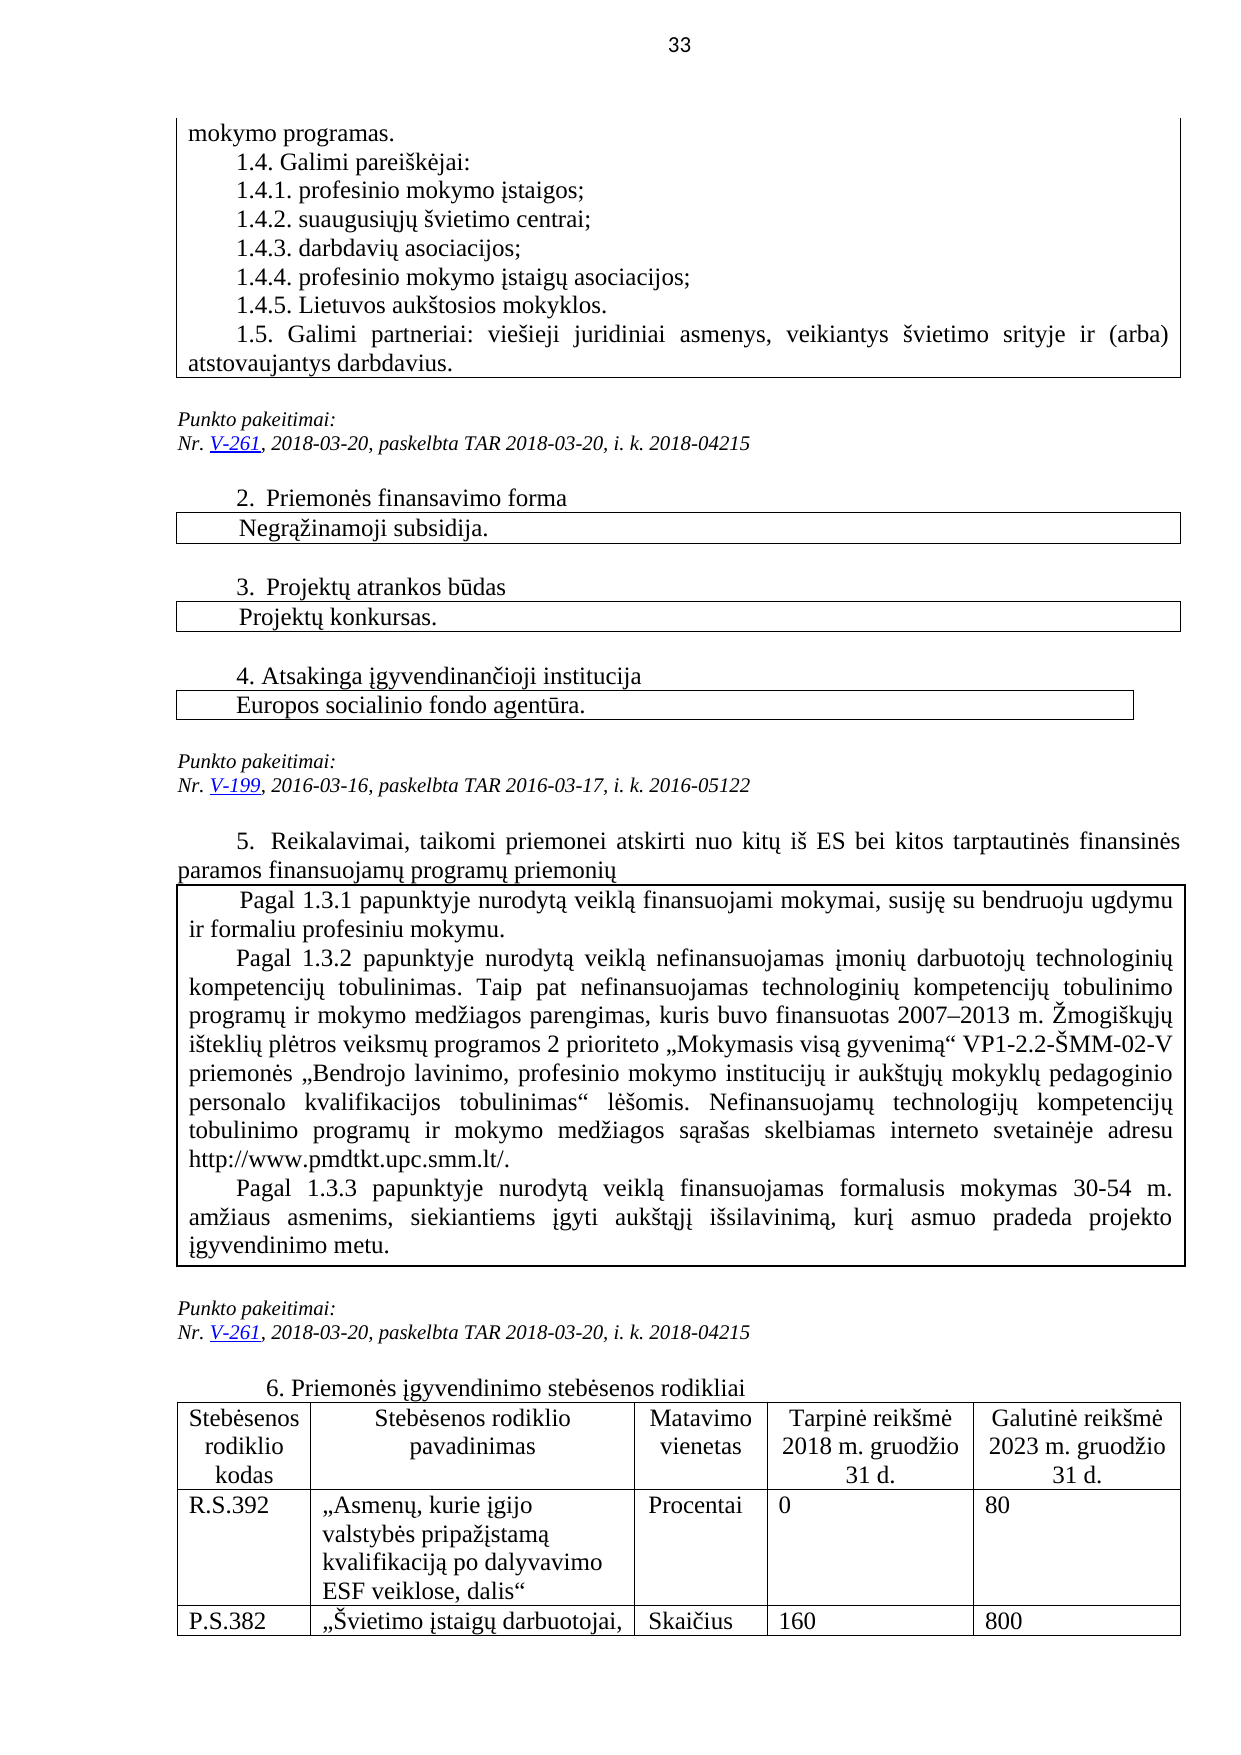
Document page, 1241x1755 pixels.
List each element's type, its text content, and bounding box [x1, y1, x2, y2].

table_header Stebėsenos rodiklio kodas [178, 1403, 310, 1489]
text Punkto pakeitimai: [177, 407, 1181, 431]
table_cell 80 [974, 1490, 1180, 1605]
table_cell 1.4. Galimi pareiškėjai: 1.4.1. profesinio mokymo įstaigos; 1.4.2. suaugusiųjų švietimo centrai; 1.4.3. darbdavių asociacijos; 1.4.4. profesinio mokymo įstaigų asociacijos; 1.4.5. Lietuvos aukštosios mokyklos. [177, 147, 1180, 319]
table_cell R.S.392 [178, 1490, 310, 1605]
table_header Galutinė reikšmė 2023 m. gruodžio 31 d. [974, 1403, 1180, 1489]
table_cell P.S.382 [178, 1606, 310, 1635]
table_header Matavimo vienetas [635, 1403, 767, 1489]
table_cell „Asmenų, kurie įgijo valstybės pripažįstamą kvalifikaciją po dalyvavimo ESF veiklose, dalis“ [311, 1490, 634, 1605]
table_cell 800 [974, 1606, 1180, 1635]
table_cell „Švietimo įstaigų darbuotojai, [311, 1606, 634, 1635]
text Nr. V-261, 2018-03-20, paskelbta TAR 2018-03-20, i. k. 2018-04215 [177, 1320, 1181, 1344]
table_header Pagal 1.3.1 papunktyje nurodytą veiklą finansuojami mokymai, susiję su bendruoju ugdymu ir formaliu profesiniu mokymu. Pagal 1.3.2 papunktyje nurodytą veiklą nefinansuojamas įmonių darbuotojų technologinių kompetencijų tobulinimas. Taip pat nefinansuojamas technologinių kompetencijų tobulinimo programų ir mokymo medžiagos parengimas, kuris buvo finansuotas 2007–2013 m. Žmogiškųjų išteklių plėtros veiksmų programos 2 prioriteto „Mokymasis visą gyvenimą“ VP1-2.2-ŠMM-02-V priemonės „Bendrojo lavinimo, profesinio mokymo institucijų ir aukštųjų mokyklų pedagoginio personalo kvalifikacijos tobulinimas“ lėšomis. Nefinansuojamų technologijų kompetencijų tobulinimo programų ir mokymo medžiagos sąrašas skelbiamas interneto svetainėje adresu http://www.pmdtkt.upc.smm.lt/. Pagal 1.3.3 papunktyje nurodytą veiklą finansuojamas formalusis mokymas 30-54 m. amžiaus asmenims, siekiantiems įgyti aukštąjį išsilavinimą, kurį asmuo pradeda projekto įgyvendinimo metu. [178, 886, 1184, 1265]
text Nr. V-261, 2018-03-20, paskelbta TAR 2018-03-20, i. k. 2018-04215 [177, 431, 1181, 455]
text 6. Priemonės įgyvendinimo stebėsenos rodikliai [266, 1373, 1181, 1402]
table_header Tarpinė reikšmė 2018 m. gruodžio 31 d. [768, 1403, 973, 1489]
text 3. Projektų atrankos būdas [236, 572, 1181, 601]
table_cell 160 [768, 1606, 973, 1635]
table_cell Procentai [635, 1490, 767, 1605]
table_cell Skaičius [635, 1606, 767, 1635]
table_cell mokymo programas. [177, 118, 1180, 147]
table_cell 1.5. Galimi partneriai: viešieji juridiniai asmenys, veikiantys švietimo srityje ir (arba) atstovaujantys darbdavius. [177, 319, 1180, 377]
table_header Projektų konkursas. [177, 602, 1180, 631]
text Nr. V-199, 2016-03-16, paskelbta TAR 2016-03-17, i. k. 2016-05122 [177, 773, 1181, 797]
text 2. Priemonės finansavimo forma [236, 483, 1181, 512]
text 4. Atsakinga įgyvendinančioji institucija [177, 661, 1181, 689]
table_header Negrąžinamoji subsidija. [177, 513, 1180, 543]
text Punkto pakeitimai: [177, 749, 1181, 773]
text 5. Reikalavimai, taikomi priemonei atskirti nuo kitų iš ES bei kitos tarptautinės finansinės paramos finansuojamų programų priemonių [177, 826, 1181, 883]
table_cell 0 [768, 1490, 973, 1605]
table_header Europos socialinio fondo agentūra. [177, 691, 1133, 719]
text Punkto pakeitimai: [177, 1296, 1181, 1320]
table_header Stebėsenos rodiklio pavadinimas [311, 1403, 634, 1489]
